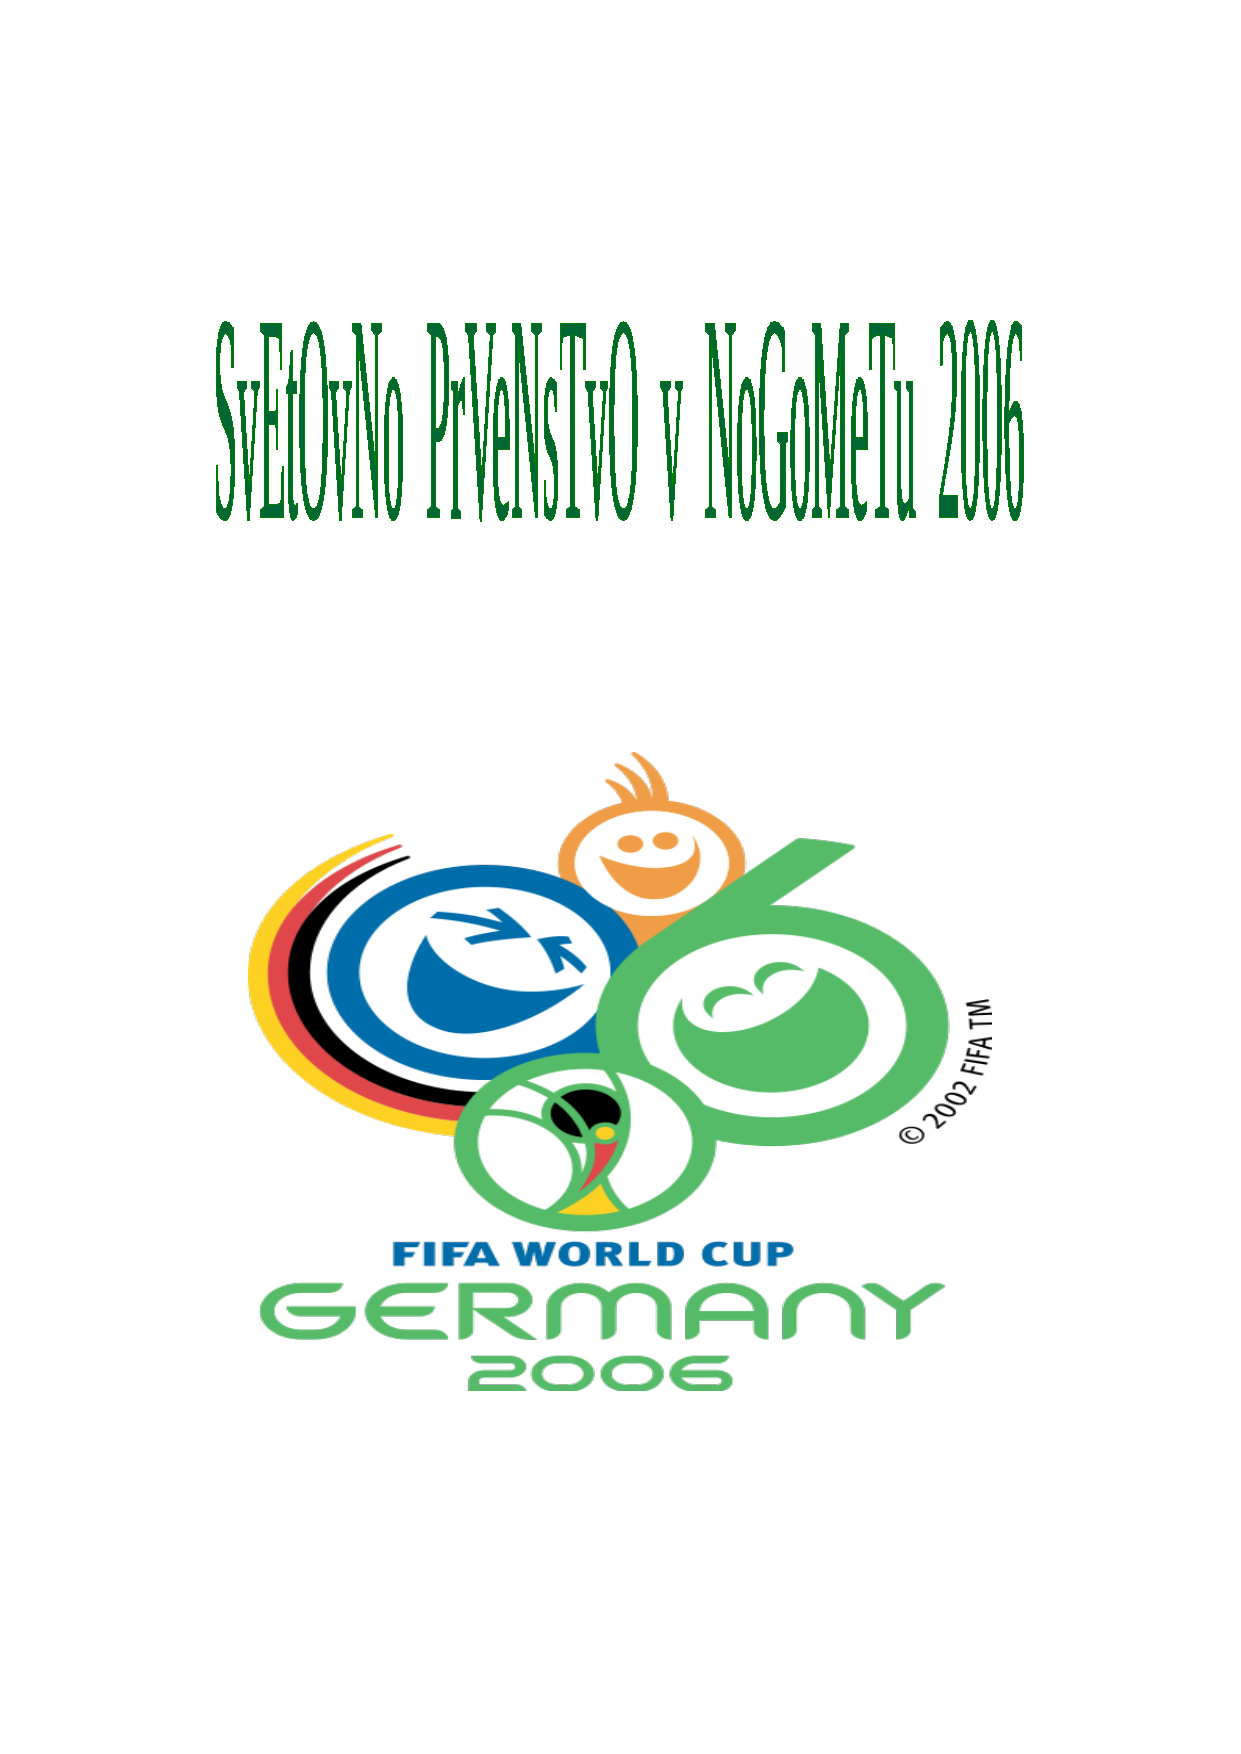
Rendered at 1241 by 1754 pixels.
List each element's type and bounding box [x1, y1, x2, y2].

picture [248, 752, 992, 1391]
